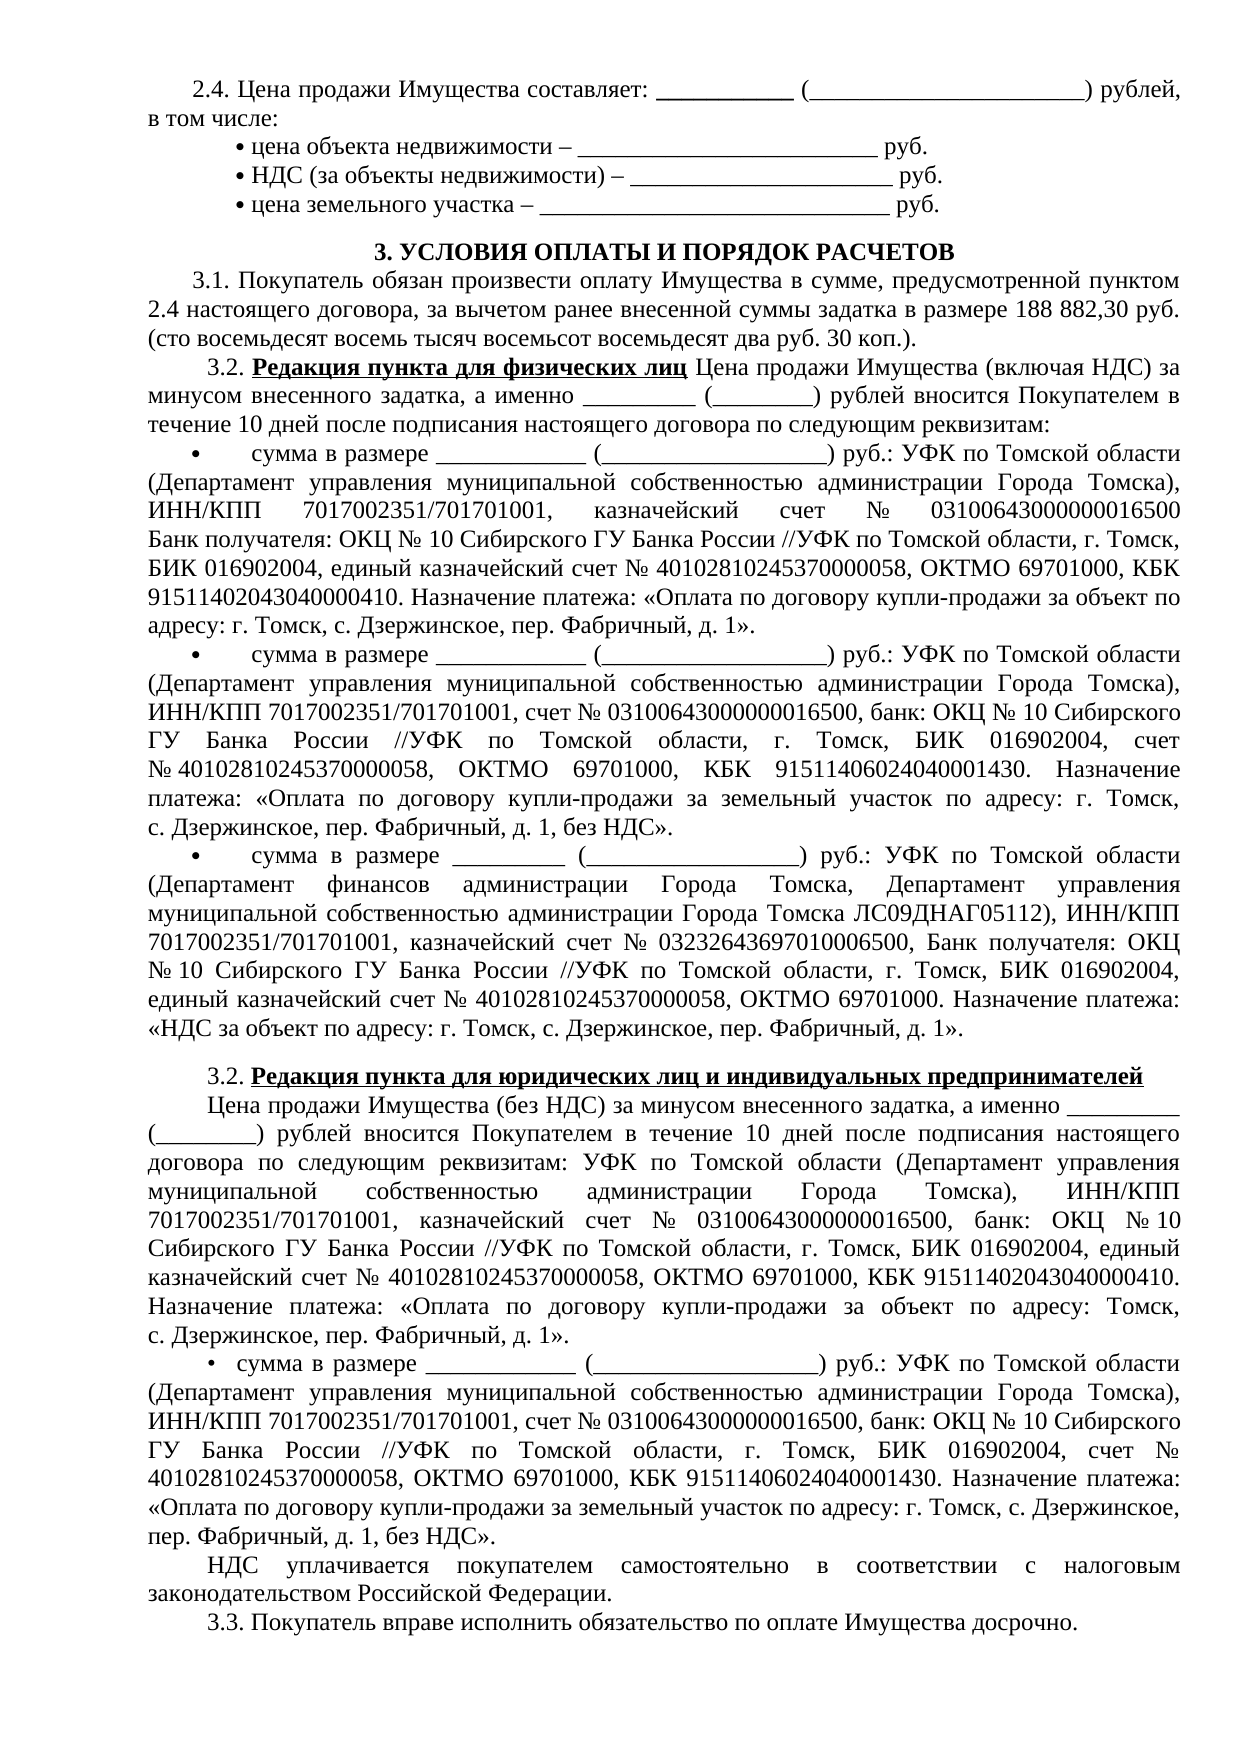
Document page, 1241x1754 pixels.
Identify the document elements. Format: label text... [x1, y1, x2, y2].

list цена земельного участка – ____________________________ руб. [236, 189, 1181, 218]
text Цена продажи Имущества (без НДС) за минусом внесенного задатка, а именно _________ (________) рублей вносится Покупателем в течение 10 дней после подписания настоящего договора по следующим реквизитам: УФК по Томской области (Департамент управления муниципальной собственностью администрации Города Томска), ИНН/КПП 7017002351/701701001, казначейский счет № 03100643000000016500, банк: ОКЦ № 10 Сибирского ГУ Банка России //УФК по Томской области, г. Томск, БИК 016902004, единый казначейский счет № 40102810245370000058, ОКТМО 69701000, КБК 91511402043040000410. Назначение платежа: «Оплата по договору купли-продажи за объект по адресу: Томск, с. Дзержинское, пер. Фабричный, д. 1». [148, 1090, 1181, 1348]
text 3. УСЛОВИЯ ОПЛАТЫ И ПОРЯДОК РАСЧЕТОВ [148, 237, 1181, 266]
list сумма в размере _________ (_________________) руб.: УФК по Томской области (Департамент финансов администрации Города Томска, Департамент управления муниципальной собственностью администрации Города Томска ЛС09ДНАГ05112), ИНН/КПП 7017002351/701701001, казначейский счет № 03232643697010006500, Банк получателя: ОКЦ № 10 Сибирского ГУ Банка России //УФК по Томской области, г. Томск, БИК 016902004, единый казначейский счет № 40102810245370000058, ОКТМО 69701000. Назначение платежа: «НДС за объект по адресу: г. Томск, с. Дзержинское, пер. Фабричный, д. 1». [148, 841, 1181, 1042]
text НДС уплачивается покупателем самостоятельно в соответствии с налоговым законодательством Российской Федерации. [148, 1550, 1181, 1607]
list НДС (за объекты недвижимости) – _____________________ руб. [236, 160, 1181, 189]
text 3.2. Редакция пункта для физических лиц Цена продажи Имущества (включая НДС) за минусом внесенного задатка, а именно _________ (________) рублей вносится Покупателем в течение 10 дней после подписания настоящего договора по следующим реквизитам: [148, 352, 1181, 438]
list цена объекта недвижимости – ________________________ руб. [236, 131, 1181, 160]
text 3.3. Покупатель вправе исполнить обязательство по оплате Имущества досрочно. [148, 1607, 1181, 1636]
list сумма в размере ____________ (__________________) руб.: УФК по Томской области (Департамент управления муниципальной собственностью администрации Города Томска), ИНН/КПП 7017002351/701701001, казначейский счет № 03100643000000016500 Банк получателя: ОКЦ № 10 Сибирского ГУ Банка России //УФК по Томской области, г. Томск, БИК 016902004, единый казначейский счет № 40102810245370000058, ОКТМО 69701000, КБК 91511402043040000410. Назначение платежа: «Оплата по договору купли-продажи за объект по адресу: г. Томск, с. Дзержинское, пер. Фабричный, д. 1». [148, 438, 1181, 639]
text • сумма в размере ____________ (__________________) руб.: УФК по Томской области (Департамент управления муниципальной собственностью администрации Города Томска), ИНН/КПП 7017002351/701701001, счет № 03100643000000016500, банк: ОКЦ № 10 Сибирского ГУ Банка России //УФК по Томской области, г. Томск, БИК 016902004, счет № 40102810245370000058, ОКТМО 69701000, КБК 91511406024040001430. Назначение платежа: «Оплата по договору купли-продажи за земельный участок по адресу: г. Томск, с. Дзержинское, пер. Фабричный, д. 1, без НДС». [148, 1348, 1181, 1550]
list сумма в размере ____________ (__________________) руб.: УФК по Томской области (Департамент управления муниципальной собственностью администрации Города Томска), ИНН/КПП 7017002351/701701001, счет № 03100643000000016500, банк: ОКЦ № 10 Сибирского ГУ Банка России //УФК по Томской области, г. Томск, БИК 016902004, счет № 40102810245370000058, ОКТМО 69701000, КБК 91511406024040001430. Назначение платежа: «Оплата по договору купли-продажи за земельный участок по адресу: г. Томск, с. Дзержинское, пер. Фабричный, д. 1, без НДС». [148, 639, 1181, 841]
text 2.4. Цена продажи Имущества составляет: ___________ (______________________) рублей, в том числе: [148, 74, 1181, 131]
text 3.1. Покупатель обязан произвести оплату Имущества в сумме, предусмотренной пунктом 2.4 настоящего договора, за вычетом ранее внесенной суммы задатка в размере 188 882,30 руб. (сто восемьдесят восемь тысяч восемьсот восемьдесят два руб. 30 коп.). [148, 266, 1181, 352]
text 3.2. Редакция пункта для юридических лиц и индивидуальных предпринимателей [148, 1061, 1181, 1090]
